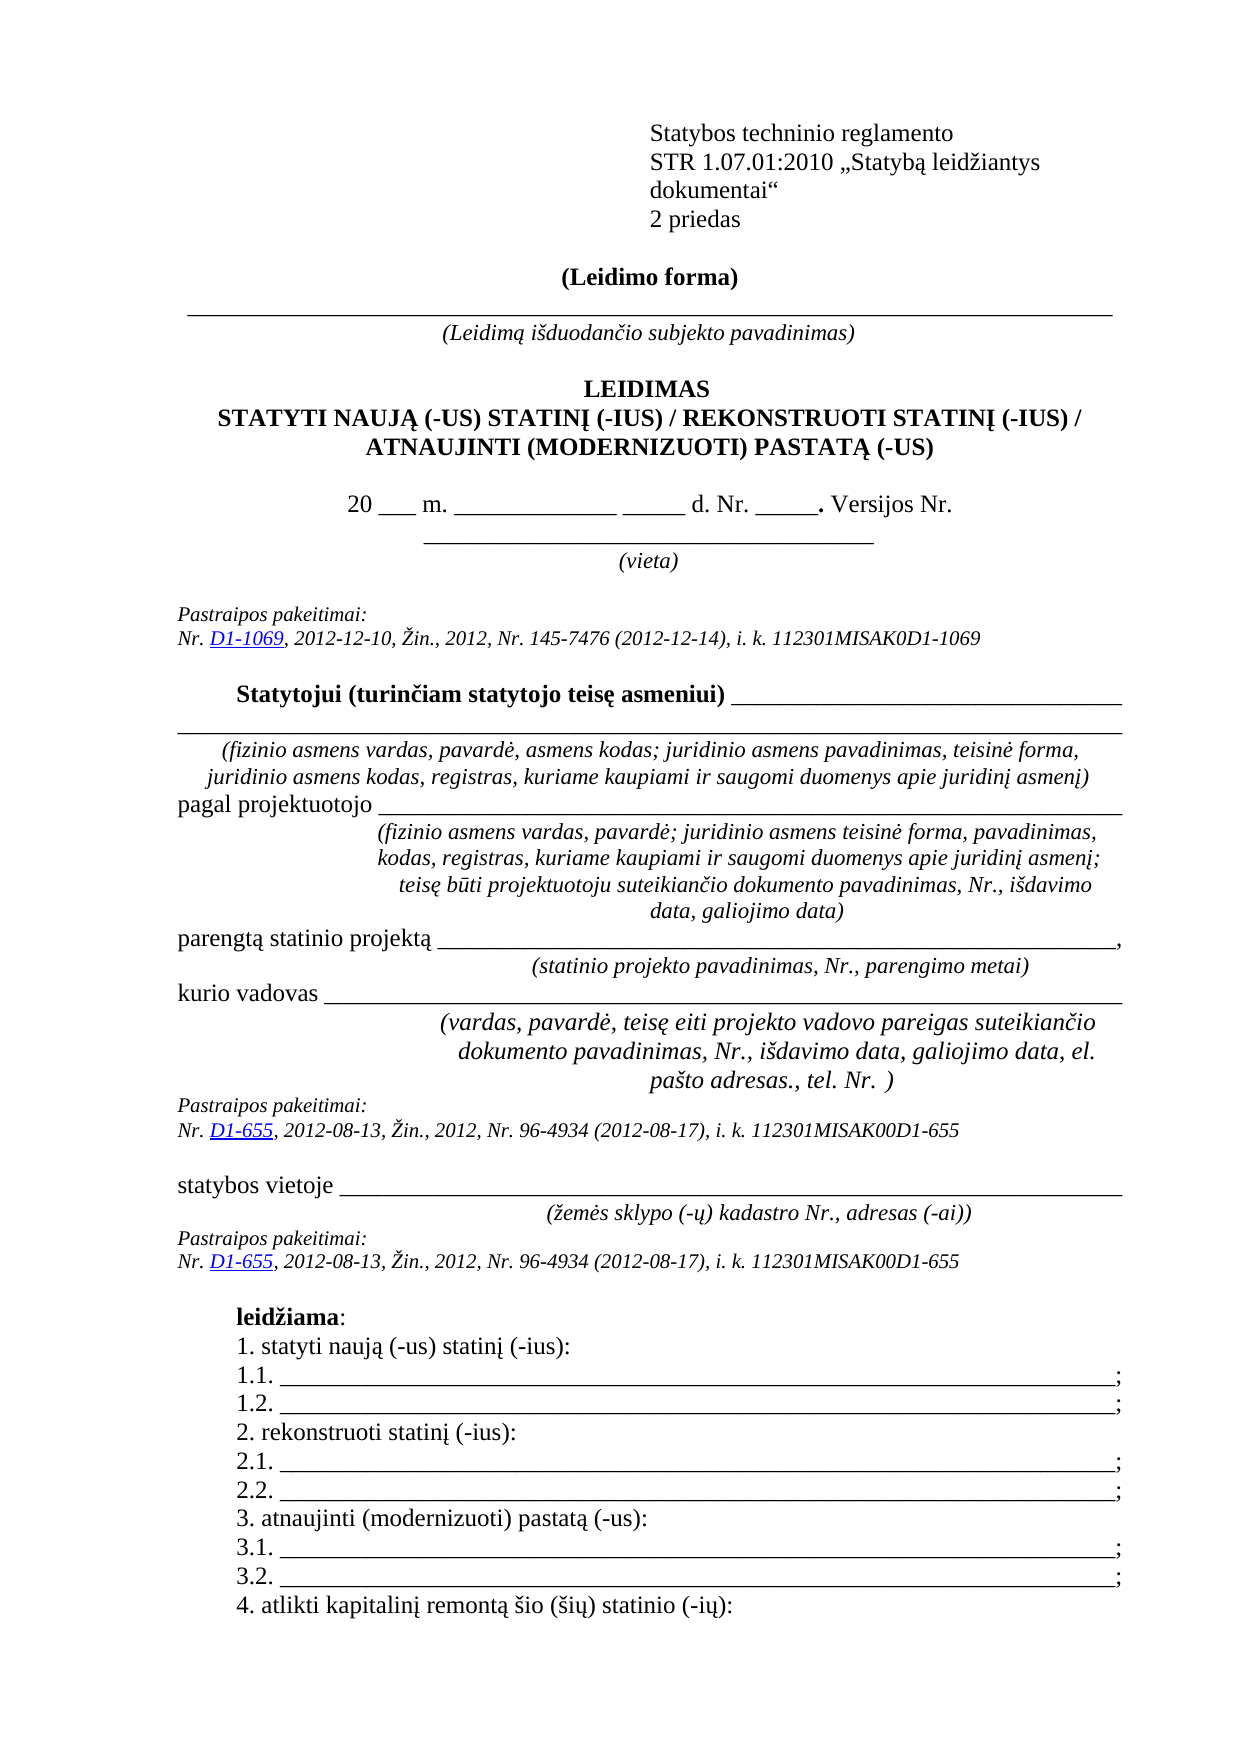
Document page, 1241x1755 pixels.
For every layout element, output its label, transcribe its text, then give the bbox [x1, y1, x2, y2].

text Pastraipos pakeitimai: [177, 1093, 1122, 1117]
text Statybos techninio reglamento [649, 118, 1122, 147]
text LEIDIMAS STATYTI NAUJĄ (-US) STATINĮ (-IUS) / REKONSTRUOTI STATINĮ (-IUS) / ATNAUJINTI (MODERNIZUOTI) PASTATĄ (-US) [177, 374, 1122, 461]
text 3. atnaujinti (modernizuoti) pastatą (-us): [177, 1503, 1122, 1532]
text (vardas, pavardė, teisę eiti projekto vadovo pareigas suteikiančio [440, 1007, 1122, 1036]
text pagal projektuotojo [177, 789, 1122, 818]
text (vieta) [177, 547, 1122, 573]
text kurio vadovas [177, 978, 1122, 1007]
text Nr. D1-655, 2012-08-13, Žin., 2012, Nr. 96-4934 (2012-08-17), i. k. 112301MISAK00D1-655 [177, 1249, 1122, 1273]
text teisę būti projektuotoju suteikiančio dokumento pavadinimas, Nr., išdavimo [377, 871, 1122, 897]
text 1.2. ; [177, 1388, 1122, 1417]
text 2.2. ; [177, 1475, 1122, 1503]
text 2.1. ; [177, 1446, 1122, 1475]
text leidžiama: [177, 1302, 1122, 1331]
text Nr. D1-655, 2012-08-13, Žin., 2012, Nr. 96-4934 (2012-08-17), i. k. 112301MISAK00D1-655 [177, 1117, 1122, 1142]
text 20 ___ m. _____________ _____ d. Nr. _____. Versijos Nr. ____________________________________ [177, 489, 1122, 547]
text dokumento pavadinimas, Nr., išdavimo data, galiojimo data, el. [440, 1036, 1122, 1065]
text 1. statyti naują (-us) statinį (-ius): [177, 1331, 1122, 1360]
text 3.2. ; [177, 1561, 1122, 1590]
text (fizinio asmens vardas, pavardė; juridinio asmens teisinė forma, pavadinimas, [377, 818, 1122, 844]
text 1.1. ; [177, 1360, 1122, 1388]
text 2. rekonstruoti statinį (-ius): [177, 1417, 1122, 1446]
text (žemės sklypo (-ų) kadastro Nr., adresas (-ai)) [340, 1199, 1122, 1225]
text 4. atlikti kapitalinį remontą šio (šių) statinio (-ių): [177, 1590, 1122, 1618]
text Statytojui (turinčiam statytojo teisę asmeniui) [177, 679, 1122, 708]
text (Leidimą išduodančio subjekto pavadinimas) [177, 319, 1122, 346]
text Nr. D1-1069, 2012-12-10, Žin., 2012, Nr. 145-7476 (2012-12-14), i. k. 112301MISAK0D1-1069 [177, 626, 1122, 650]
text kodas, registras, kuriame kaupiami ir saugomi duomenys apie juridinį asmenį; [377, 844, 1122, 871]
text pašto adresas., tel. Nr. ) [440, 1065, 1122, 1093]
text statybos vietoje [177, 1170, 1122, 1199]
text Pastraipos pakeitimai: [177, 602, 1122, 626]
text 3.1. ; [177, 1532, 1122, 1561]
text (fizinio asmens vardas, pavardė, asmens kodas; juridinio asmens pavadinimas, teisinė forma, [177, 736, 1122, 763]
text data, galiojimo data) [377, 897, 1122, 923]
text parengtą statinio projektą , [177, 923, 1122, 952]
text _ [177, 708, 1122, 733]
text juridinio asmens kodas, registras, kuriame kaupiami ir saugomi duomenys apie juridinį asmenį) [177, 763, 1122, 789]
text STR 1.07.01:2010 „Statybą leidžiantys dokumentai“ [649, 147, 1122, 204]
text __________________________________________________________________________ [177, 291, 1122, 319]
text Pastraipos pakeitimai: [177, 1225, 1122, 1249]
text 2 priedas [649, 204, 1122, 233]
text (Leidimo forma) [177, 262, 1122, 291]
text (statinio projekto pavadinimas, Nr., parengimo metai) [440, 952, 1122, 978]
